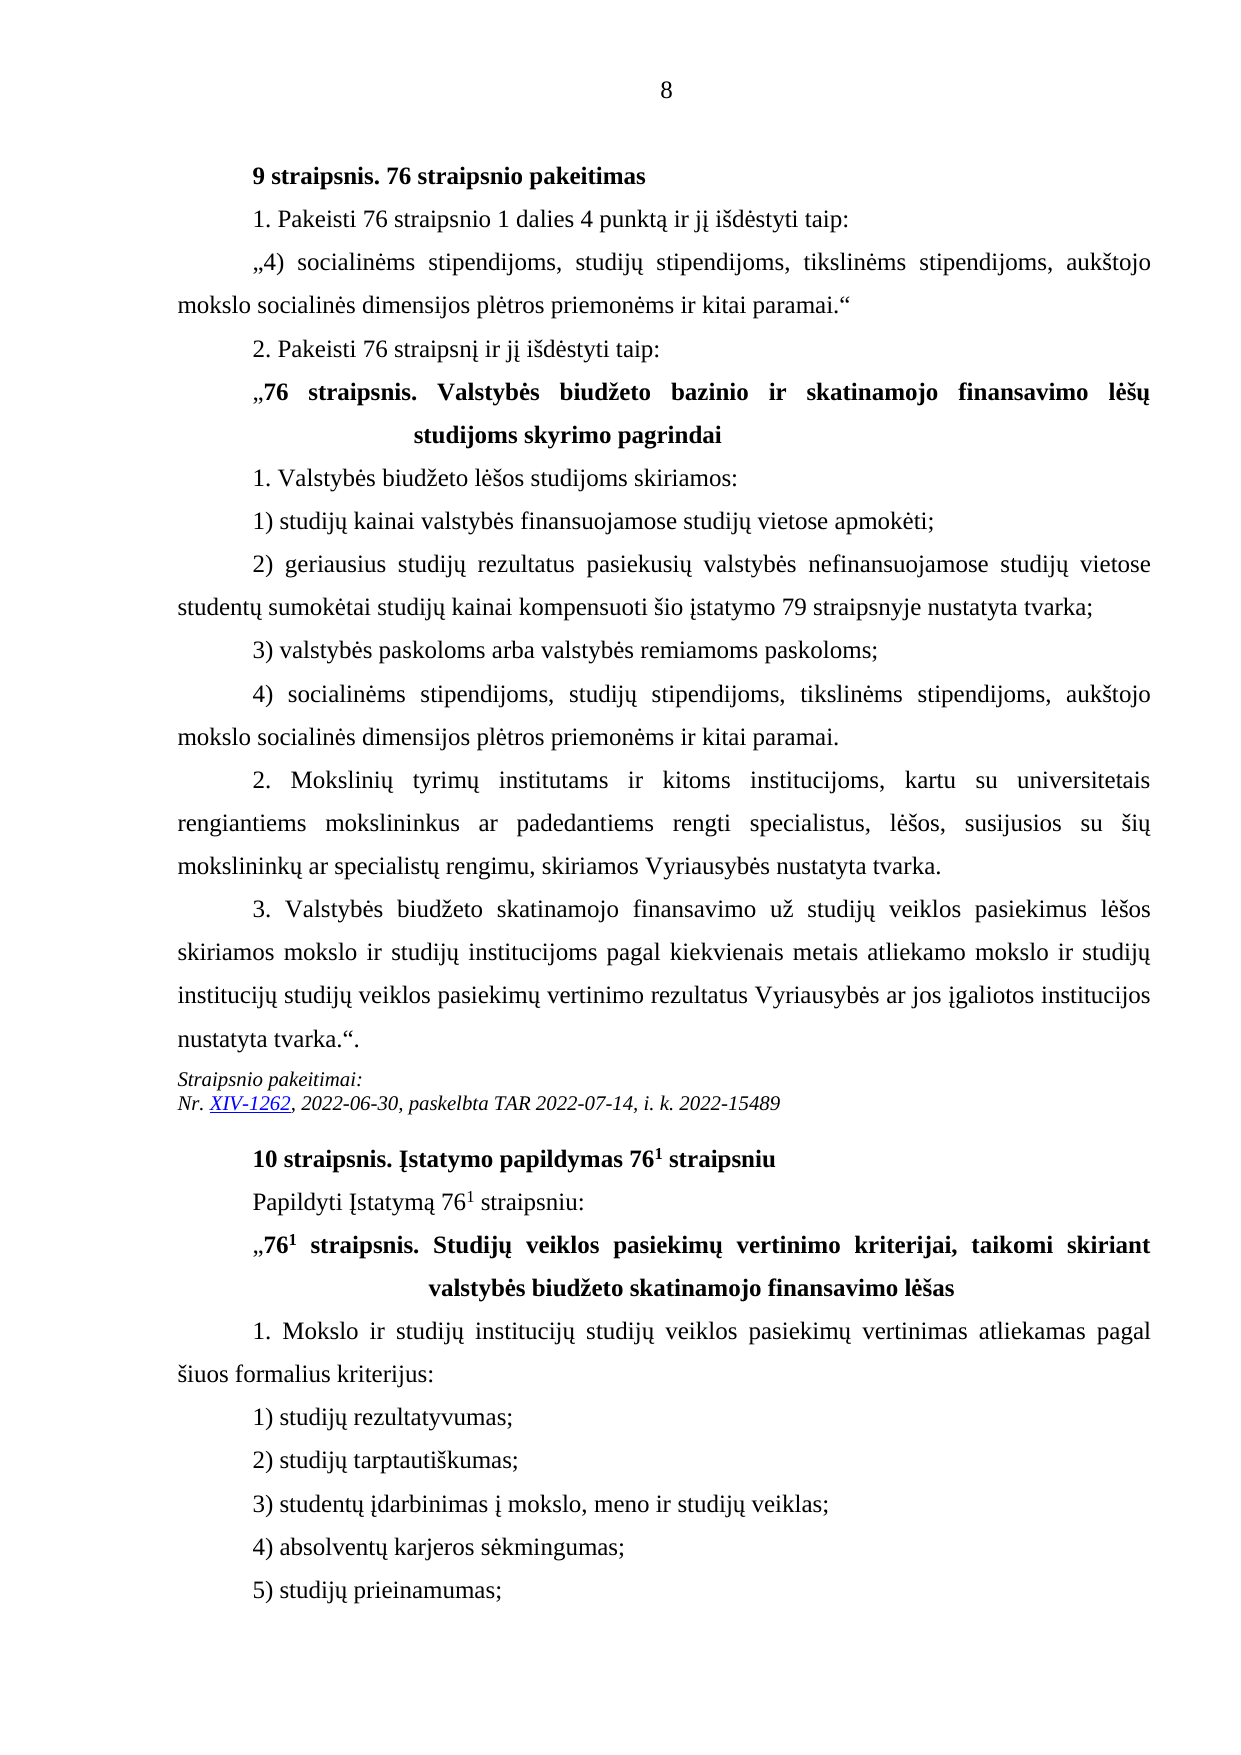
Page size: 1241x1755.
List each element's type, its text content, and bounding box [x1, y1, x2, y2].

text 4) absolventų karjeros sėkmingumas; [177, 1532, 1152, 1561]
text 3) valstybės paskoloms arba valstybės remiamoms paskoloms; [177, 636, 1152, 664]
text 2. Mokslinių tyrimų institutams ir kitoms institucijoms, kartu su universitetais rengiantiems mokslininkus ar padedantiems rengti specialistus, lėšos, susijusios su šių mokslininkų ar specialistų rengimu, skiriamos Vyriausybės nustatyta tvarka. [177, 765, 1152, 880]
text 2. Pakeisti 76 straipsnį ir jį išdėstyti taip: [177, 334, 1152, 362]
text 3) studentų įdarbinimas į mokslo, meno ir studijų veiklas; [177, 1489, 1152, 1517]
text 4) socialinėms stipendijoms, studijų stipendijoms, tikslinėms stipendijoms, aukštojo mokslo socialinės dimensijos plėtros priemonėms ir kitai paramai. [177, 679, 1152, 751]
text „761 straipsnis. Studijų veiklos pasiekimų vertinimo kriterijai, taikomi skiriant valstybės biudžeto skatinamojo finansavimo lėšas [252, 1230, 1152, 1302]
text „4) socialinėms stipendijoms, studijų stipendijoms, tikslinėms stipendijoms, aukštojo mokslo socialinės dimensijos plėtros priemonėms ir kitai paramai.“ [177, 247, 1152, 319]
text 1. Valstybės biudžeto lėšos studijoms skiriamos: [177, 463, 1152, 492]
text 3. Valstybės biudžeto skatinamojo finansavimo už studijų veiklos pasiekimus lėšos skiriamos mokslo ir studijų institucijoms pagal kiekvienais metais atliekamo mokslo ir studijų institucijų studijų veiklos pasiekimų vertinimo rezultatus Vyriausybės ar jos įgaliotos institucijos nustatyta tvarka.“. [177, 894, 1152, 1052]
text 2) geriausius studijų rezultatus pasiekusių valstybės nefinansuojamose studijų vietose studentų sumokėtai studijų kainai kompensuoti šio įstatymo 79 straipsnyje nustatyta tvarka; [177, 549, 1152, 621]
text 1. Pakeisti 76 straipsnio 1 dalies 4 punktą ir jį išdėstyti taip: [177, 204, 1152, 233]
text Nr. XIV-1262, 2022-06-30, paskelbta TAR 2022-07-14, i. k. 2022-15489 [177, 1091, 1152, 1115]
text 9 straipsnis. 76 straipsnio pakeitimas [177, 161, 1152, 190]
text Papildyti Įstatymą 761 straipsniu: [177, 1187, 1152, 1216]
text 1) studijų kainai valstybės finansuojamose studijų vietose apmokėti; [177, 506, 1152, 535]
text „76 straipsnis. Valstybės biudžeto bazinio ir skatinamojo finansavimo lėšų studijoms skyrimo pagrindai [252, 377, 1152, 449]
text 2) studijų tarptautiškumas; [177, 1446, 1152, 1474]
text 10 straipsnis. Įstatymo papildymas 761 straipsniu [177, 1144, 1152, 1172]
text 5) studijų prieinamumas; [177, 1575, 1152, 1604]
text 1. Mokslo ir studijų institucijų studijų veiklos pasiekimų vertinimas atliekamas pagal šiuos formalius kriterijus: [177, 1316, 1152, 1388]
text Straipsnio pakeitimai: [177, 1067, 1152, 1091]
text 1) studijų rezultatyvumas; [177, 1402, 1152, 1431]
